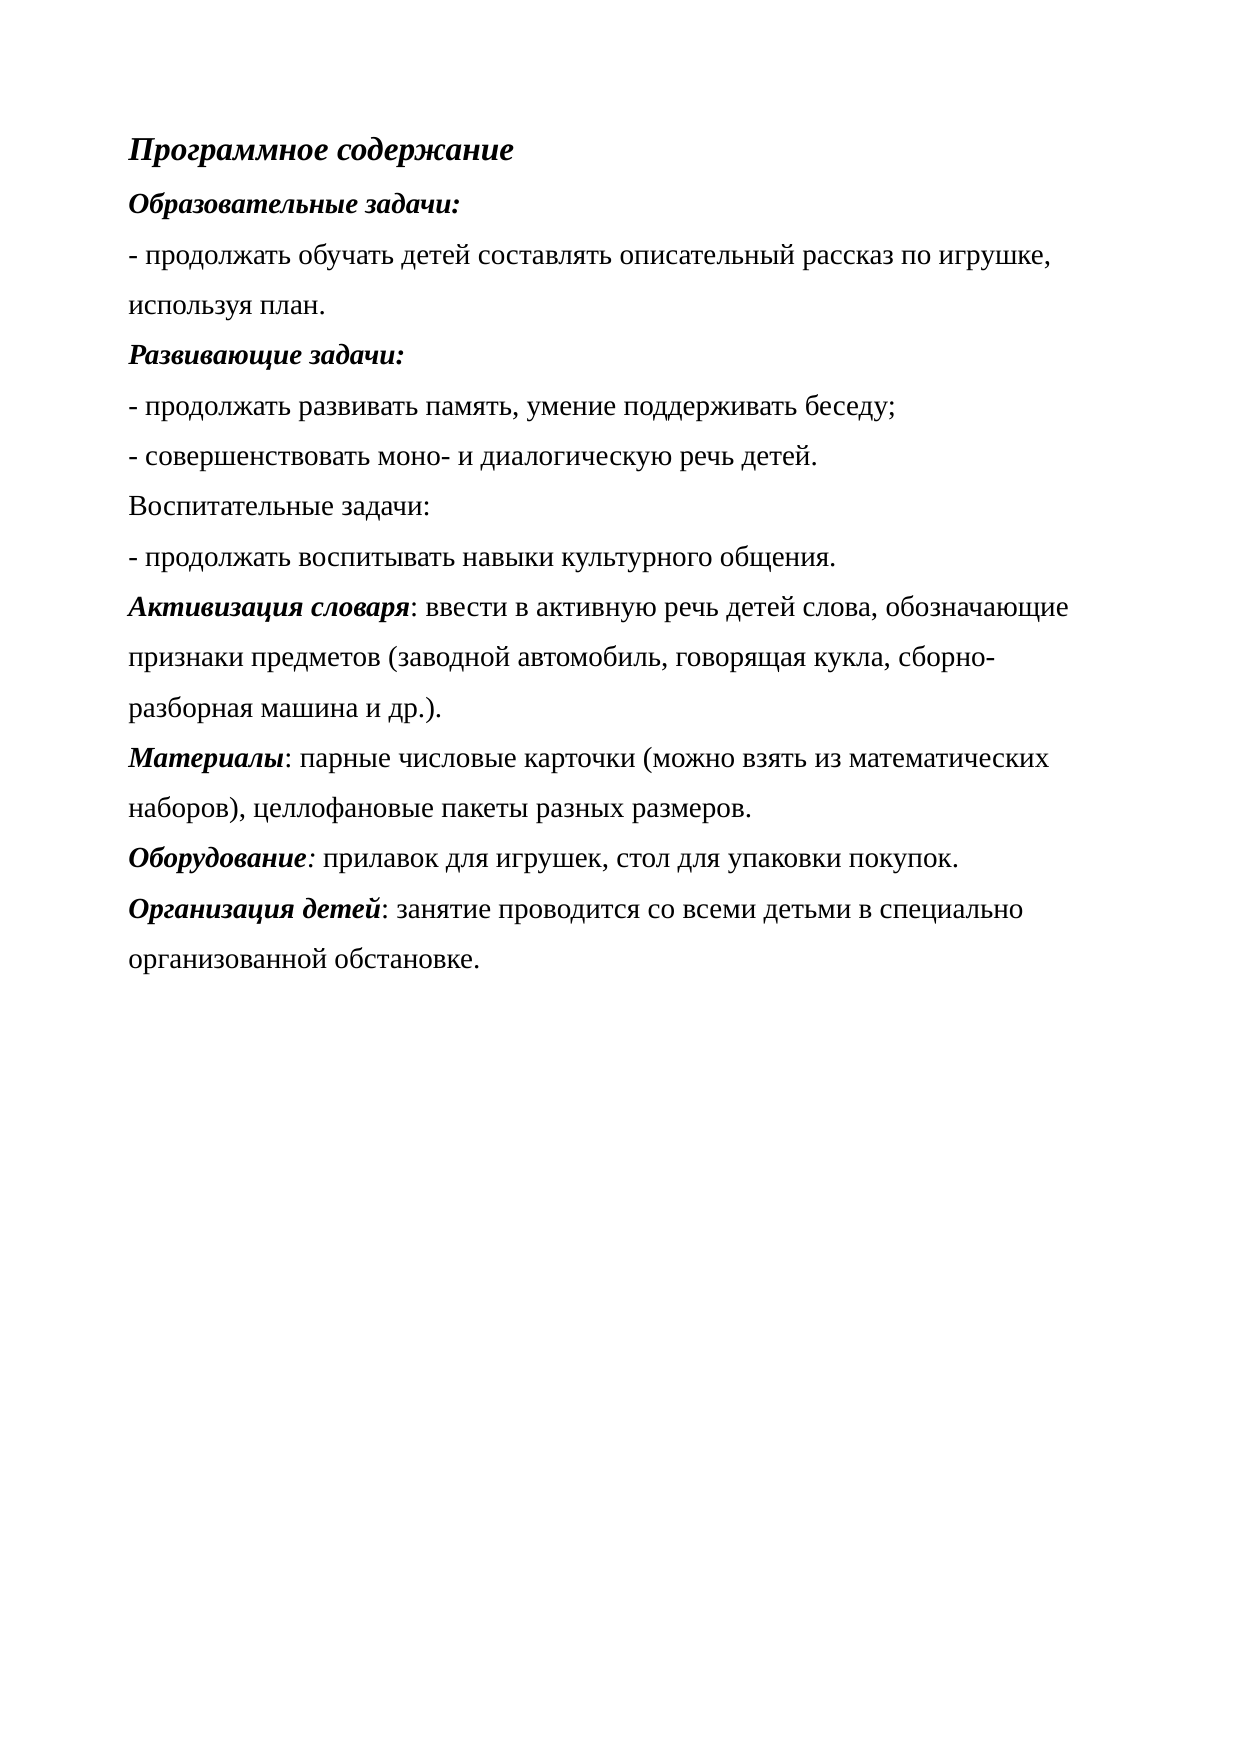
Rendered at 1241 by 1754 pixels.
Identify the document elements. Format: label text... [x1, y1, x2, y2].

table_header Программное содержание Образовательные задачи: - продолжать обучать детей составлять описательный рассказ по игрушке, используя план. Развивающие задачи: - продолжать развивать память, умение поддерживать беседу; - совершенствовать моно- и диалогическую речь детей. Воспитательные задачи: - продолжать воспитывать навыки культурного общения. Активизация словаря: ввести в активную речь детей слова, обозначающие признаки предметов (заводной автомобиль, говорящая кукла, сборно-разборная машина и др.). Материалы: парные числовые карточки (можно взять из математических наборов), целлофановые пакеты разных размеров. Оборудование: прилавок для игрушек, стол для упаковки покупок. Организация детей: занятие проводится со всеми детьми в специально организованной обстановке. [125, 126, 1114, 1608]
table_header [118, 118, 1122, 1616]
